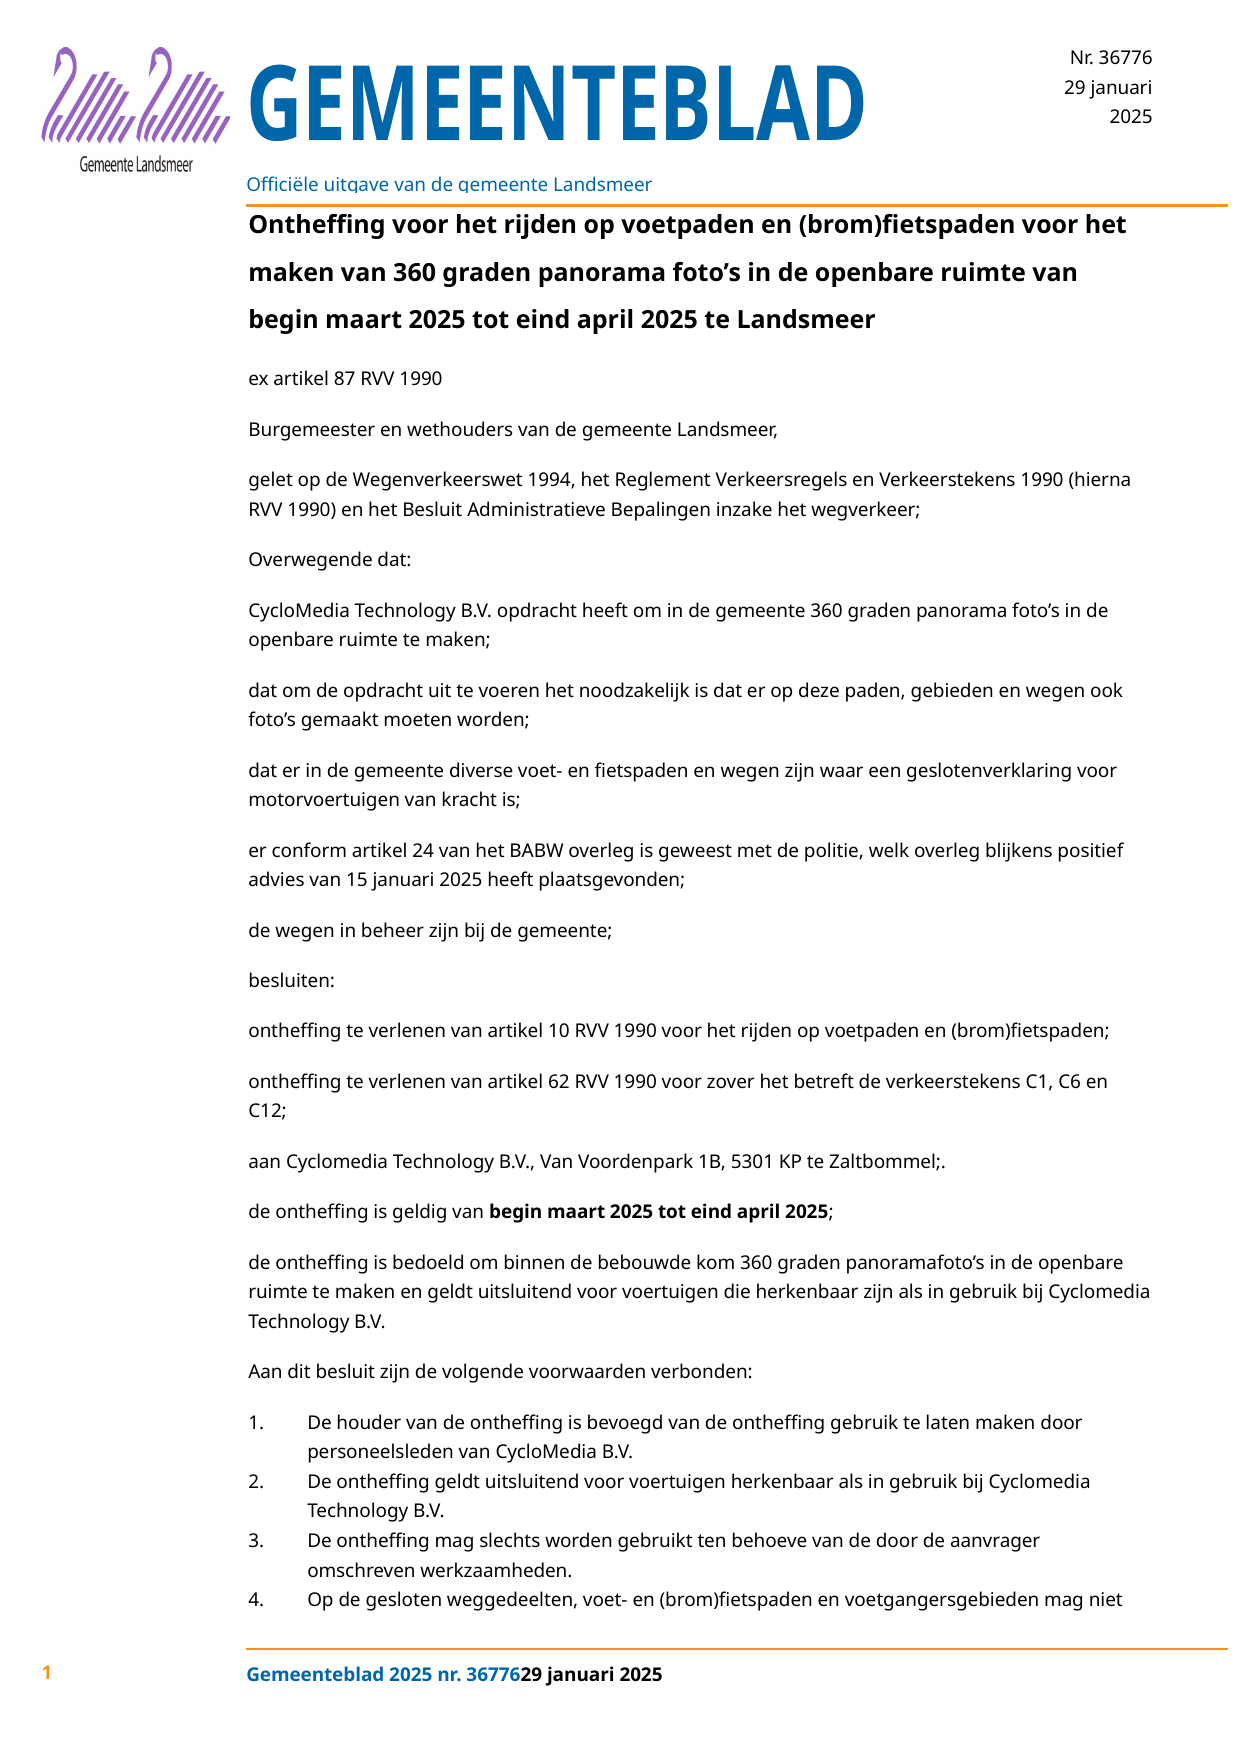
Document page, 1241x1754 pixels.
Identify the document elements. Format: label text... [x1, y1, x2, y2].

list De ontheffing geldt uitsluitend voor voertuigen herkenbaar als in gebruik bij Cyclomedia Technology B.V. [248, 1468, 1152, 1523]
text besluiten: [248, 967, 1152, 993]
text ontheffing te verlenen van artikel 62 RVV 1990 voor zover het betreft de verkeerstekens C1, C6 en C12; [248, 1068, 1152, 1123]
text de ontheffing is bedoeld om binnen de bebouwde kom 360 graden panoramafoto’s in de openbare ruimte te maken en geldt uitsluitend voor voertuigen die herkenbaar zijn als in gebruik bij Cyclomedia Technology B.V. [248, 1249, 1152, 1334]
text gelet op de Wegenverkeerswet 1994, het Reglement Verkeersregels en Verkeerstekens 1990 (hierna RVV 1990) en het Besluit Administratieve Bepalingen inzake het wegverkeer; [248, 466, 1152, 522]
text ex artikel 87 RVV 1990 [248, 366, 1152, 391]
text de wegen in beheer zijn bij de gemeente; [248, 917, 1152, 942]
list De ontheffing mag slechts worden gebruikt ten behoeve van de door de aanvrager omschreven werkzaamheden. [248, 1527, 1152, 1582]
text Burgemeester en wethouders van de gemeente Landsmeer, [248, 416, 1152, 442]
text de ontheffing is geldig van begin maart 2025 tot eind april 2025; [248, 1198, 1152, 1224]
text dat er in de gemeente diverse voet- en fietspaden en wegen zijn waar een geslotenverklaring voor motorvoertuigen van kracht is; [248, 757, 1152, 812]
text aan Cyclomedia Technology B.V., Van Voordenpark 1B, 5301 KP te Zaltbommel;. [248, 1148, 1152, 1174]
picture [41, 47, 231, 172]
text Ontheffing voor het rijden op voetpaden en (brom)fietspaden voor het maken van 360 graden panorama foto’s in de openbare ruimte van begin maart 2025 tot eind april 2025 te Landsmeer [248, 207, 1152, 336]
text dat om de opdracht uit te voeren het noodzakelijk is dat er op deze paden, gebieden en wegen ook foto’s gemaakt moeten worden; [248, 677, 1152, 732]
text Aan dit besluit zijn de volgende voorwaarden verbonden: [248, 1358, 1152, 1384]
list Op de gesloten weggedeelten, voet- en (brom)fietspaden en voetgangersgebieden mag niet [248, 1586, 1152, 1612]
list De houder van de ontheffing is bevoegd van de ontheffing gebruik te laten maken door personeelsleden van CycloMedia B.V. [248, 1409, 1152, 1464]
text ontheffing te verlenen van artikel 10 RVV 1990 voor het rijden op voetpaden en (brom)fietspaden; [248, 1018, 1152, 1043]
text er conform artikel 24 van het BABW overleg is geweest met de politie, welk overleg blijkens positief advies van 15 januari 2025 heeft plaatsgevonden; [248, 837, 1152, 892]
text CycloMedia Technology B.V. opdracht heeft om in de gemeente 360 graden panorama foto’s in de openbare ruimte te maken; [248, 597, 1152, 652]
text Overwegende dat: [248, 546, 1152, 572]
